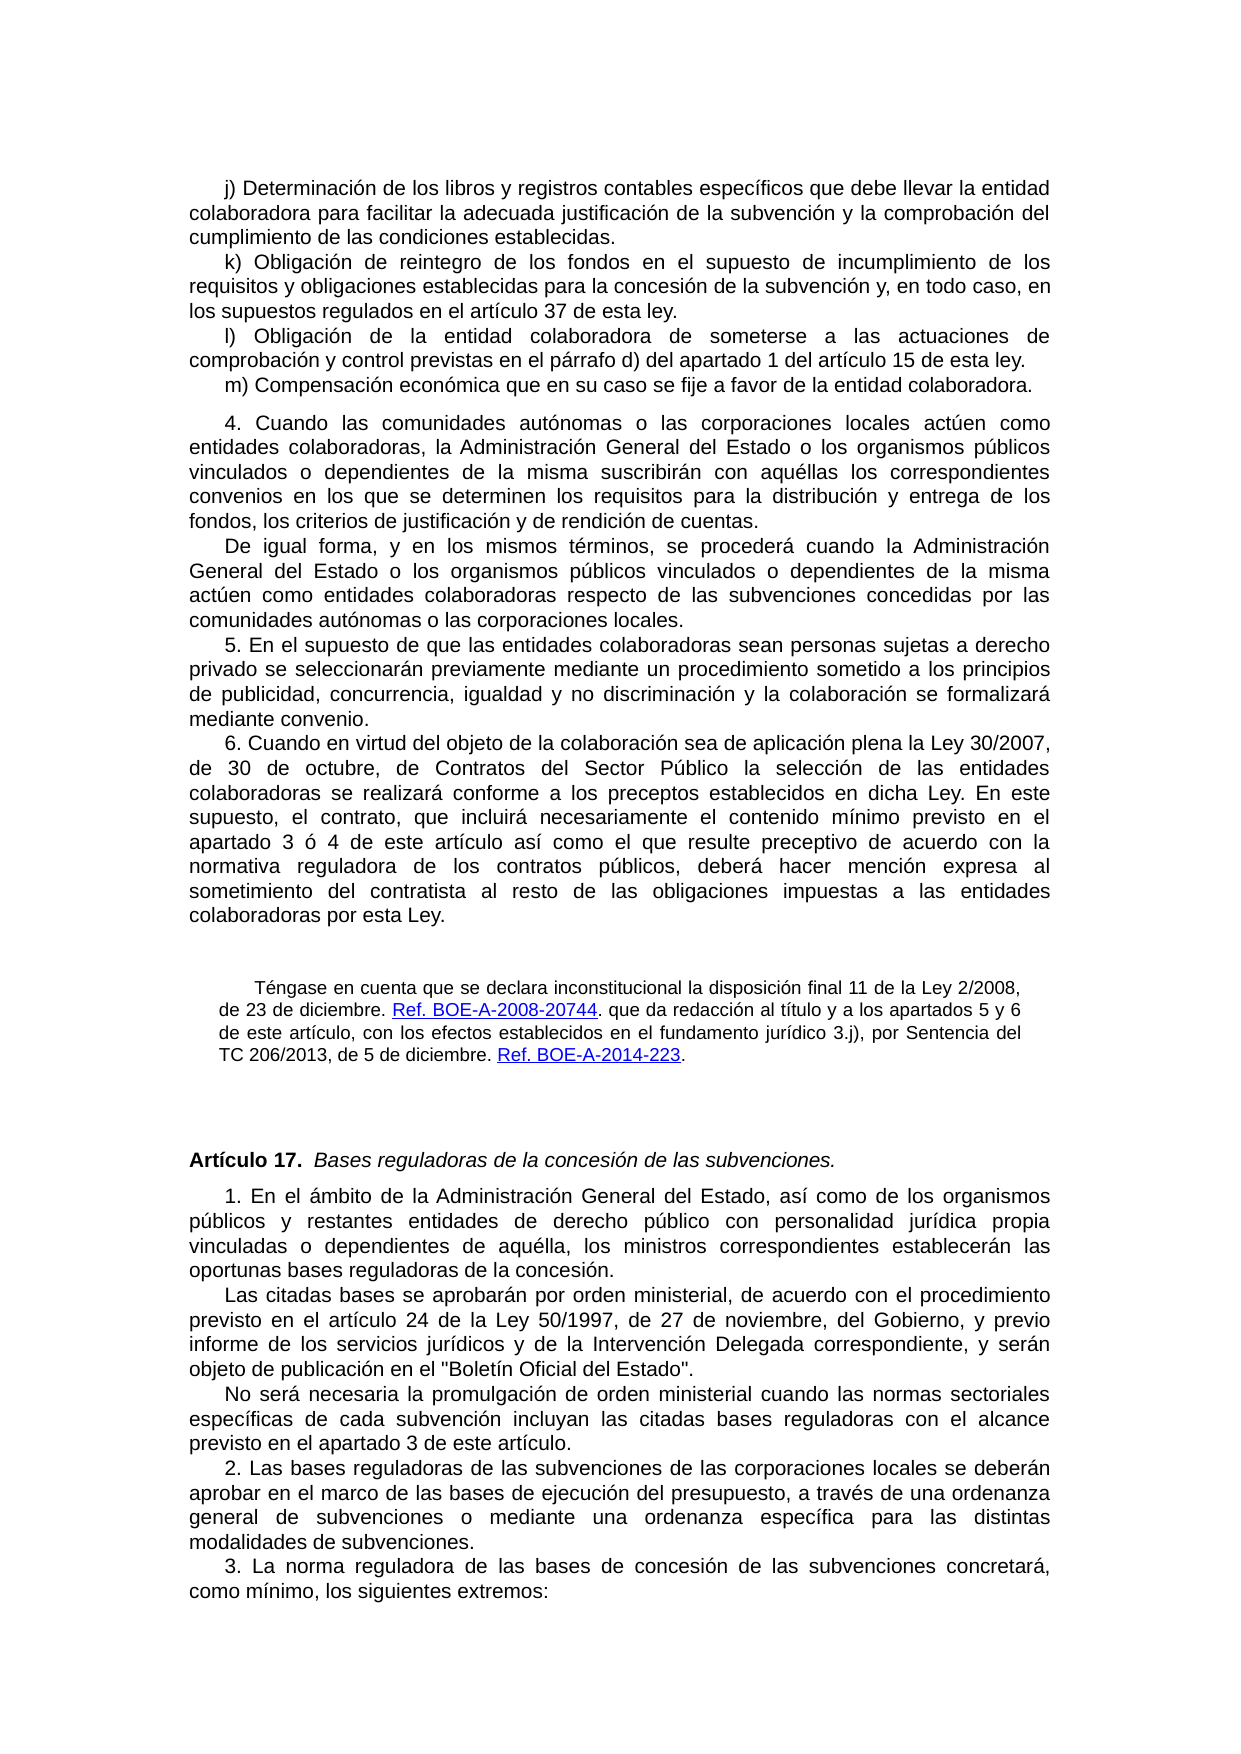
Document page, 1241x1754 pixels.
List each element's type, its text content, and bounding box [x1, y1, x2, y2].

list Determinación de los libros y registros contables específicos que debe llevar la entidad colaboradora para facilitar la adecuada justificación de la subvención y la comprobación del cumplimiento de las condiciones establecidas. [189, 176, 1051, 249]
text Téngase en cuenta que se declara inconstitucional la disposición final 11 de la Ley 2/2008, de 23 de diciembre. Ref. BOE-A-2008-20744. que da redacción al título y a los apartados 5 y 6 de este artículo, con los efectos establecidos en el fundamento jurídico 3.j), por Sentencia del TC 206/2013, de 5 de diciembre. Ref. BOE-A-2014-223. [219, 977, 1022, 1065]
list Cuando las comunidades autónomas o las corporaciones locales actúen como entidades colaboradoras, la Administración General del Estado o los organismos públicos vinculados o dependientes de la misma suscribirán con aquéllas los correspondientes convenios en los que se determinen los requisitos para la distribución y entrega de los fondos, los criterios de justificación y de rendición de cuentas. [189, 411, 1051, 533]
list En el supuesto de que las entidades colaboradoras sean personas sujetas a derecho privado se seleccionarán previamente mediante un procedimiento sometido a los principios de publicidad, concurrencia, igualdad y no discriminación y la colaboración se formalizará mediante convenio. [189, 633, 1051, 730]
text De igual forma, y en los mismos términos, se procederá cuando la Administración General del Estado o los organismos públicos vinculados o dependientes de la misma actúen como entidades colaboradoras respecto de las subvenciones concedidas por las comunidades autónomas o las corporaciones locales. [189, 534, 1051, 632]
text Las citadas bases se aprobarán por orden ministerial, de acuerdo con el procedimiento previsto en el artículo 24 de la Ley 50/1997, de 27 de noviembre, del Gobierno, y previo informe de los servicios jurídicos y de la Intervención Delegada correspondiente, y serán objeto de publicación en el "Boletín Oficial del Estado". [189, 1283, 1052, 1381]
list Compensación económica que en su caso se fije a favor de la entidad colaboradora. [224, 373, 1163, 397]
list Cuando en virtud del objeto de la colaboración sea de aplicación plena la Ley 30/2007, de 30 de octubre, de Contratos del Sector Público la selección de las entidades colaboradoras se realizará conforme a los preceptos establecidos en dicha Ley. En este supuesto, el contrato, que incluirá necesariamente el contenido mínimo previsto en el apartado 3 ó 4 de este artículo así como el que resulte preceptivo de acuerdo con la normativa reguladora de los contratos públicos, deberá hacer mención expresa al sometimiento del contratista al resto de las obligaciones impuestas a las entidades colaboradoras por esta Ley. [189, 731, 1052, 927]
list Obligación de la entidad colaboradora de someterse a las actuaciones de comprobación y control previstas en el párrafo d) del apartado 1 del artículo 15 de esta ley. [189, 324, 1051, 372]
list La norma reguladora de las bases de concesión de las subvenciones concretará, como mínimo, los siguientes extremos: [189, 1554, 1051, 1603]
list Obligación de reintegro de los fondos en el supuesto de incumplimiento de los requisitos y obligaciones establecidas para la concesión de la subvención y, en todo caso, en los supuestos regulados en el artículo 37 de esta ley. [189, 250, 1051, 323]
list Las bases reguladoras de las subvenciones de las corporaciones locales se deberán aprobar en el marco de las bases de ejecución del presupuesto, a través de una ordenanza general de subvenciones o mediante una ordenanza específica para las distintas modalidades de subvenciones. [189, 1456, 1052, 1553]
text No será necesaria la promulgación de orden ministerial cuando las normas sectoriales específicas de cada subvención incluyan las citadas bases reguladoras con el alcance previsto en el apartado 3 de este artículo. [189, 1382, 1051, 1455]
list En el ámbito de la Administración General del Estado, así como de los organismos públicos y restantes entidades de derecho público con personalidad jurídica propia vinculadas o dependientes de aquélla, los ministros correspondientes establecerán las oportunas bases reguladoras de la concesión. [189, 1184, 1052, 1282]
text Artículo 17. Bases reguladoras de la concesión de las subvenciones. [189, 1148, 1163, 1172]
